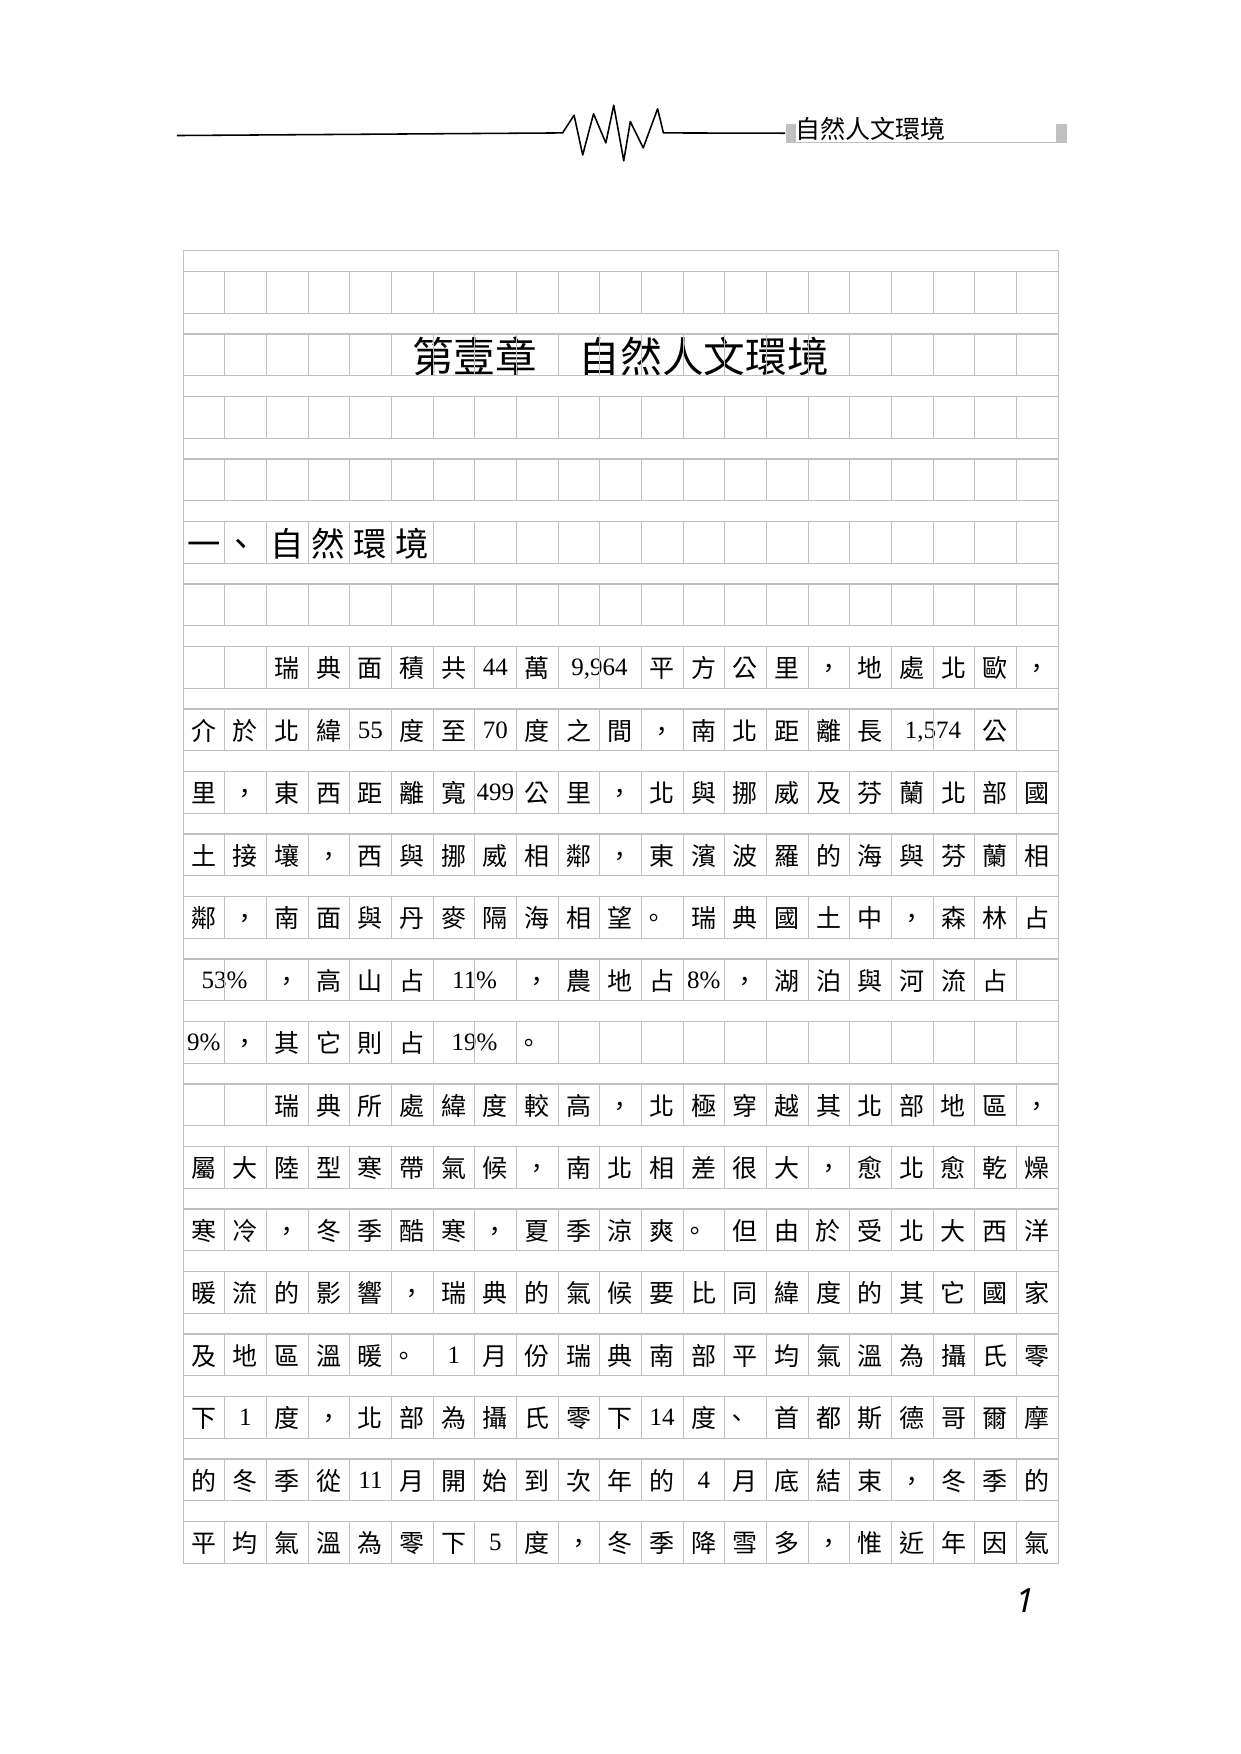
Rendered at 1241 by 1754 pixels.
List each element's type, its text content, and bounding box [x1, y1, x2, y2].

text 第壹章 自然人文環境 [725, 335, 766, 375]
text 第壹章 自然人文環境 [517, 335, 558, 375]
text 瑞典面積共44萬9,964平方公里，地處北歐，介於北緯55度至70度之間，南北距離長1,574公里，東西距離寬499公里，北與挪威及芬蘭北部國土接壤，西與挪威相鄰，東濱波羅的海與芬蘭相鄰，南面與丹麥隔海相望。瑞典國土中，森林占53%，高山占11%，農地占8%，湖泊與河流占9%，其它則占19%。 [184, 626, 1058, 646]
text 一、自然環境 [892, 522, 933, 563]
text 第壹章 自然人文環境 [267, 335, 308, 375]
text 第壹章 自然人文環境 [642, 335, 683, 375]
text 第壹章 自然人文環境 [392, 335, 433, 375]
text 一、自然環境 [434, 522, 474, 563]
text 一、自然環境 [184, 501, 1058, 521]
text 第壹章 自然人文環境 [309, 335, 349, 375]
text 一、自然環境 [225, 522, 266, 563]
text 第壹章 自然人文環境 [1017, 335, 1058, 375]
text 一、自然環境 [517, 522, 558, 563]
text 瑞典所處緯度較高，北極穿越其北部地區，屬大陸型寒帶氣候，南北相差很大，愈北愈乾燥寒冷，冬季酷寒，夏季涼爽。但由於受北大西洋暖流的影響，瑞典的氣候要比同緯度的其它國家及地區溫暖。1月份瑞典南部平均氣溫為攝氏零下1度，北部為攝氏零下14度、首都斯德哥爾摩的冬季從11月開始到次年的4月底結束，冬季的平均氣溫為零下5度，冬季降雪多，惟近年因氣候變遷，降雪量漸減，去年冬季（2019年12月至2020年2月）斯德哥爾摩甚至無積雪，僅非常少量小雪。7月份大部分地區的平均氣溫為15到20度，斯德哥爾摩的平均氣溫為18度左右，惟近年因氣候變遷，夏季氣溫屢創新高，前（2018）年7月更出現35度之高溫，電風扇等設備供不應求，高溫並引起數件森林大火，前年燒毀林地價值達8,700萬歐元。 [184, 1126, 1058, 1146]
text 瑞典面積共44萬9,964平方公里，地處北歐，介於北緯55度至70度之間，南北距離長1,574公里，東西距離寬499公里，北與挪威及芬蘭北部國土接壤，西與挪威相鄰，東濱波羅的海與芬蘭相鄰，南面與丹麥隔海相望。瑞典國土中，森林占53%，高山占11%，農地占8%，湖泊與河流占9%，其它則占19%。 [184, 814, 1058, 833]
text 第壹章 自然人文環境 [184, 314, 1058, 333]
text 一、自然環境 [559, 522, 599, 563]
text 一、自然環境 [267, 522, 308, 563]
text 第壹章 自然人文環境 [184, 335, 224, 375]
text 第壹章 自然人文環境 [892, 335, 933, 375]
text 瑞典面積共44萬9,964平方公里，地處北歐，介於北緯55度至70度之間，南北距離長1,574公里，東西距離寬499公里，北與挪威及芬蘭北部國土接壤，西與挪威相鄰，東濱波羅的海與芬蘭相鄰，南面與丹麥隔海相望。瑞典國土中，森林占53%，高山占11%，農地占8%，湖泊與河流占9%，其它則占19%。 [184, 689, 1058, 708]
text 瑞典所處緯度較高，北極穿越其北部地區，屬大陸型寒帶氣候，南北相差很大，愈北愈乾燥寒冷，冬季酷寒，夏季涼爽。但由於受北大西洋暖流的影響，瑞典的氣候要比同緯度的其它國家及地區溫暖。1月份瑞典南部平均氣溫為攝氏零下1度，北部為攝氏零下14度、首都斯德哥爾摩的冬季從11月開始到次年的4月底結束，冬季的平均氣溫為零下5度，冬季降雪多，惟近年因氣候變遷，降雪量漸減，去年冬季（2019年12月至2020年2月）斯德哥爾摩甚至無積雪，僅非常少量小雪。7月份大部分地區的平均氣溫為15到20度，斯德哥爾摩的平均氣溫為18度左右，惟近年因氣候變遷，夏季氣溫屢創新高，前（2018）年7月更出現35度之高溫，電風扇等設備供不應求，高溫並引起數件森林大火，前年燒毀林地價值達8,700萬歐元。 [184, 1251, 1058, 1271]
text 瑞典面積共44萬9,964平方公里，地處北歐，介於北緯55度至70度之間，南北距離長1,574公里，東西距離寬499公里，北與挪威及芬蘭北部國土接壤，西與挪威相鄰，東濱波羅的海與芬蘭相鄰，南面與丹麥隔海相望。瑞典國土中，森林占53%，高山占11%，農地占8%，湖泊與河流占9%，其它則占19%。 [184, 939, 1058, 958]
text 第壹章 自然人文環境 [809, 335, 849, 375]
text 瑞典所處緯度較高，北極穿越其北部地區，屬大陸型寒帶氣候，南北相差很大，愈北愈乾燥寒冷，冬季酷寒，夏季涼爽。但由於受北大西洋暖流的影響，瑞典的氣候要比同緯度的其它國家及地區溫暖。1月份瑞典南部平均氣溫為攝氏零下1度，北部為攝氏零下14度、首都斯德哥爾摩的冬季從11月開始到次年的4月底結束，冬季的平均氣溫為零下5度，冬季降雪多，惟近年因氣候變遷，降雪量漸減，去年冬季（2019年12月至2020年2月）斯德哥爾摩甚至無積雪，僅非常少量小雪。7月份大部分地區的平均氣溫為15到20度，斯德哥爾摩的平均氣溫為18度左右，惟近年因氣候變遷，夏季氣溫屢創新高，前（2018）年7月更出現35度之高溫，電風扇等設備供不應求，高溫並引起數件森林大火，前年燒毀林地價值達8,700萬歐元。 [184, 1064, 1058, 1083]
text 一、自然環境 [684, 522, 724, 563]
text 第壹章 自然人文環境 [600, 335, 641, 375]
text 一、自然環境 [475, 522, 516, 563]
text 一、自然環境 [1017, 522, 1058, 563]
text 瑞典所處緯度較高，北極穿越其北部地區，屬大陸型寒帶氣候，南北相差很大，愈北愈乾燥寒冷，冬季酷寒，夏季涼爽。但由於受北大西洋暖流的影響，瑞典的氣候要比同緯度的其它國家及地區溫暖。1月份瑞典南部平均氣溫為攝氏零下1度，北部為攝氏零下14度、首都斯德哥爾摩的冬季從11月開始到次年的4月底結束，冬季的平均氣溫為零下5度，冬季降雪多，惟近年因氣候變遷，降雪量漸減，去年冬季（2019年12月至2020年2月）斯德哥爾摩甚至無積雪，僅非常少量小雪。7月份大部分地區的平均氣溫為15到20度，斯德哥爾摩的平均氣溫為18度左右，惟近年因氣候變遷，夏季氣溫屢創新高，前（2018）年7月更出現35度之高溫，電風扇等設備供不應求，高溫並引起數件森林大火，前年燒毀林地價值達8,700萬歐元。 [184, 1376, 1058, 1396]
text 第壹章 自然人文環境 [767, 335, 808, 375]
text 瑞典面積共44萬9,964平方公里，地處北歐，介於北緯55度至70度之間，南北距離長1,574公里，東西距離寬499公里，北與挪威及芬蘭北部國土接壤，西與挪威相鄰，東濱波羅的海與芬蘭相鄰，南面與丹麥隔海相望。瑞典國土中，森林占53%，高山占11%，農地占8%，湖泊與河流占9%，其它則占19%。 [184, 876, 1058, 896]
text 一、自然環境 [309, 522, 349, 563]
text 瑞典面積共44萬9,964平方公里，地處北歐，介於北緯55度至70度之間，南北距離長1,574公里，東西距離寬499公里，北與挪威及芬蘭北部國土接壤，西與挪威相鄰，東濱波羅的海與芬蘭相鄰，南面與丹麥隔海相望。瑞典國土中，森林占53%，高山占11%，農地占8%，湖泊與河流占9%，其它則占19%。 [184, 1001, 1058, 1021]
text 一、自然環境 [600, 522, 641, 563]
text 第壹章 自然人文環境 [684, 357, 699, 375]
text 瑞典所處緯度較高，北極穿越其北部地區，屬大陸型寒帶氣候，南北相差很大，愈北愈乾燥寒冷，冬季酷寒，夏季涼爽。但由於受北大西洋暖流的影響，瑞典的氣候要比同緯度的其它國家及地區溫暖。1月份瑞典南部平均氣溫為攝氏零下1度，北部為攝氏零下14度、首都斯德哥爾摩的冬季從11月開始到次年的4月底結束，冬季的平均氣溫為零下5度，冬季降雪多，惟近年因氣候變遷，降雪量漸減，去年冬季（2019年12月至2020年2月）斯德哥爾摩甚至無積雪，僅非常少量小雪。7月份大部分地區的平均氣溫為15到20度，斯德哥爾摩的平均氣溫為18度左右，惟近年因氣候變遷，夏季氣溫屢創新高，前（2018）年7月更出現35度之高溫，電風扇等設備供不應求，高溫並引起數件森林大火，前年燒毀林地價值達8,700萬歐元。 [184, 1439, 1058, 1458]
text 第壹章 自然人文環境 [434, 335, 474, 375]
text 一、自然環境 [850, 522, 891, 563]
text 第壹章 自然人文環境 [559, 335, 599, 375]
text 一、自然環境 [350, 522, 391, 563]
text 瑞典所處緯度較高，北極穿越其北部地區，屬大陸型寒帶氣候，南北相差很大，愈北愈乾燥寒冷，冬季酷寒，夏季涼爽。但由於受北大西洋暖流的影響，瑞典的氣候要比同緯度的其它國家及地區溫暖。1月份瑞典南部平均氣溫為攝氏零下1度，北部為攝氏零下14度、首都斯德哥爾摩的冬季從11月開始到次年的4月底結束，冬季的平均氣溫為零下5度，冬季降雪多，惟近年因氣候變遷，降雪量漸減，去年冬季（2019年12月至2020年2月）斯德哥爾摩甚至無積雪，僅非常少量小雪。7月份大部分地區的平均氣溫為15到20度，斯德哥爾摩的平均氣溫為18度左右，惟近年因氣候變遷，夏季氣溫屢創新高，前（2018）年7月更出現35度之高溫，電風扇等設備供不應求，高溫並引起數件森林大火，前年燒毀林地價值達8,700萬歐元。 [184, 1314, 1058, 1333]
text 第壹章 自然人文環境 [668, 354, 683, 375]
text 一、自然環境 [392, 522, 433, 563]
text 第壹章 自然人文環境 [850, 335, 891, 375]
text 第壹章 自然人文環境 [934, 335, 974, 375]
text 第壹章 自然人文環境 [350, 335, 391, 375]
text 一、自然環境 [725, 522, 766, 563]
text 一、自然環境 [642, 522, 683, 563]
text 瑞典所處緯度較高，北極穿越其北部地區，屬大陸型寒帶氣候，南北相差很大，愈北愈乾燥寒冷，冬季酷寒，夏季涼爽。但由於受北大西洋暖流的影響，瑞典的氣候要比同緯度的其它國家及地區溫暖。1月份瑞典南部平均氣溫為攝氏零下1度，北部為攝氏零下14度、首都斯德哥爾摩的冬季從11月開始到次年的4月底結束，冬季的平均氣溫為零下5度，冬季降雪多，惟近年因氣候變遷，降雪量漸減，去年冬季（2019年12月至2020年2月）斯德哥爾摩甚至無積雪，僅非常少量小雪。7月份大部分地區的平均氣溫為15到20度，斯德哥爾摩的平均氣溫為18度左右，惟近年因氣候變遷，夏季氣溫屢創新高，前（2018）年7月更出現35度之高溫，電風扇等設備供不應求，高溫並引起數件森林大火，前年燒毀林地價值達8,700萬歐元。 [184, 1501, 1058, 1521]
text 一、自然環境 [934, 522, 974, 563]
text 瑞典面積共44萬9,964平方公里，地處北歐，介於北緯55度至70度之間，南北距離長1,574公里，東西距離寬499公里，北與挪威及芬蘭北部國土接壤，西與挪威相鄰，東濱波羅的海與芬蘭相鄰，南面與丹麥隔海相望。瑞典國土中，森林占53%，高山占11%，農地占8%，湖泊與河流占9%，其它則占19%。 [184, 751, 1058, 771]
text 一、自然環境 [975, 522, 1016, 563]
text 第壹章 自然人文環境 [475, 335, 516, 375]
text 第壹章 自然人文環境 [225, 335, 266, 375]
text 一、自然環境 [767, 522, 808, 563]
text 一、自然環境 [809, 522, 849, 563]
text 第壹章 自然人文環境 [975, 335, 1016, 375]
text 一、自然環境 [184, 522, 224, 563]
text 第壹章 自然人文環境 [684, 335, 724, 375]
text 瑞典所處緯度較高，北極穿越其北部地區，屬大陸型寒帶氣候，南北相差很大，愈北愈乾燥寒冷，冬季酷寒，夏季涼爽。但由於受北大西洋暖流的影響，瑞典的氣候要比同緯度的其它國家及地區溫暖。1月份瑞典南部平均氣溫為攝氏零下1度，北部為攝氏零下14度、首都斯德哥爾摩的冬季從11月開始到次年的4月底結束，冬季的平均氣溫為零下5度，冬季降雪多，惟近年因氣候變遷，降雪量漸減，去年冬季（2019年12月至2020年2月）斯德哥爾摩甚至無積雪，僅非常少量小雪。7月份大部分地區的平均氣溫為15到20度，斯德哥爾摩的平均氣溫為18度左右，惟近年因氣候變遷，夏季氣溫屢創新高，前（2018）年7月更出現35度之高溫，電風扇等設備供不應求，高溫並引起數件森林大火，前年燒毀林地價值達8,700萬歐元。 [184, 1189, 1058, 1208]
